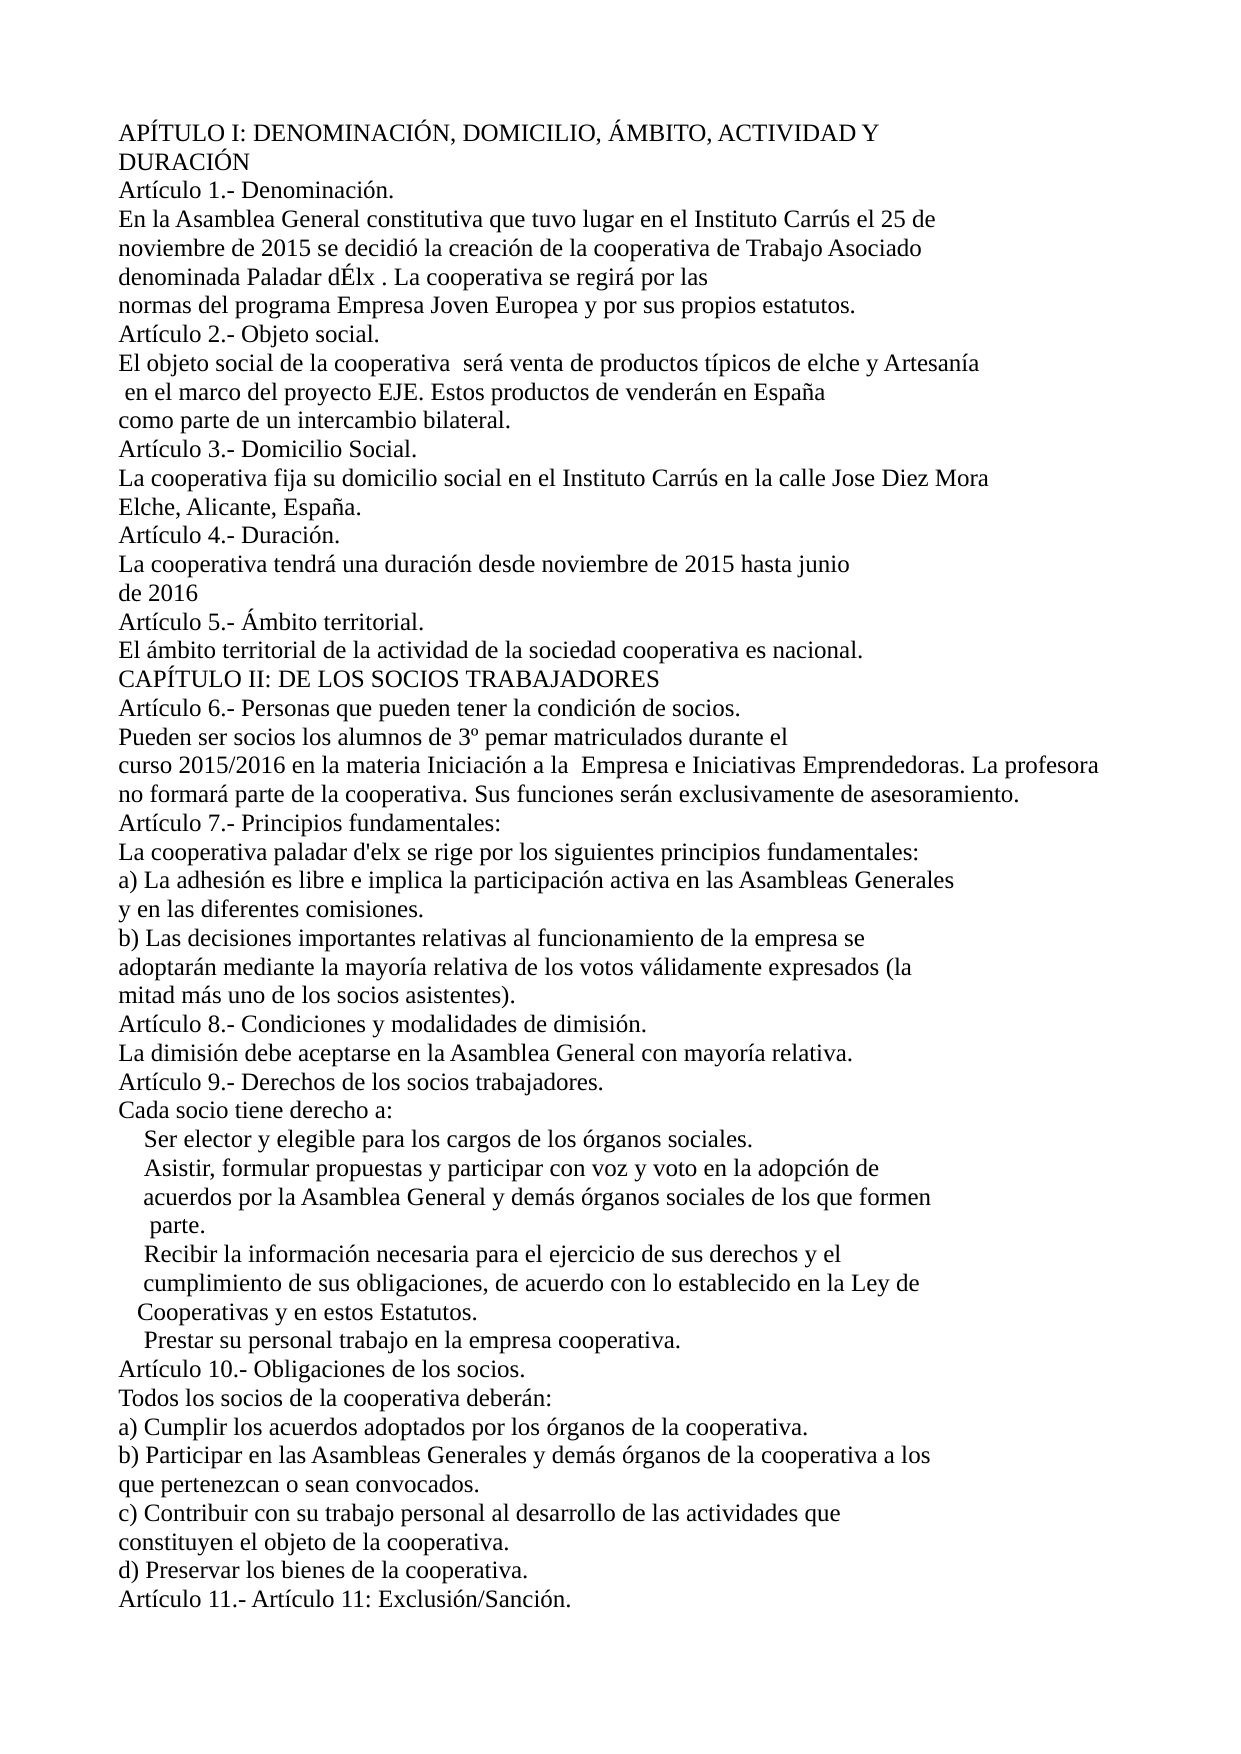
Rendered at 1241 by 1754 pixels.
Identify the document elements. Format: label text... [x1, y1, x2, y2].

text La cooperativa fija su domicilio social en el Instituto Carrús en la calle Jose Diez Mora [118, 463, 1122, 492]
text El ámbito territorial de la actividad de la sociedad cooperativa es nacional. [118, 636, 1122, 664]
text  Ser elector y elegible para los cargos de los órganos sociales. [118, 1124, 1122, 1153]
text La cooperativa tendrá una duración desde noviembre de 2015 hasta junio [118, 549, 1122, 578]
text de 2016 [118, 578, 1122, 607]
text noviembre de 2015 se decidió la creación de la cooperativa de Trabajo Asociado [118, 233, 1122, 262]
text Todos los socios de la cooperativa deberán: [118, 1383, 1122, 1412]
text adoptarán mediante la mayoría relativa de los votos válidamente expresados (la [118, 952, 1122, 981]
text denominada Paladar dÉlx . La cooperativa se regirá por las [118, 262, 1122, 291]
text El objeto social de la cooperativa será venta de productos típicos de elche y Artesanía [118, 348, 1122, 377]
text Artículo 4.- Duración. [118, 521, 1122, 549]
text CAPÍTULO II: DE LOS SOCIOS TRABAJADORES [118, 664, 1122, 693]
text y en las diferentes comisiones. [118, 894, 1122, 923]
text Cooperativas y en estos Estatutos. [118, 1297, 1122, 1326]
text mitad más uno de los socios asistentes). [118, 981, 1122, 1009]
text como parte de un intercambio bilateral. [118, 406, 1122, 434]
text Elche, Alicante, España. [118, 492, 1122, 521]
text Artículo 9.- Derechos de los socios trabajadores. [118, 1067, 1122, 1096]
text a) La adhesión es libre e implica la participación activa en las Asambleas Generales [118, 866, 1122, 894]
text que pertenezcan o sean convocados. [118, 1469, 1122, 1498]
text Artículo 5.- Ámbito territorial. [118, 607, 1122, 636]
text Artículo 1.- Denominación. [118, 176, 1122, 204]
text a) Cumplir los acuerdos adoptados por los órganos de la cooperativa. [118, 1412, 1122, 1441]
text Artículo 6.- Personas que pueden tener la condición de socios. [118, 693, 1122, 722]
text La dimisión debe aceptarse en la Asamblea General con mayoría relativa. [118, 1038, 1122, 1067]
text Artículo 8.- Condiciones y modalidades de dimisión. [118, 1009, 1122, 1038]
text La cooperativa paladar d'elx se rige por los siguientes principios fundamentales: [118, 837, 1122, 866]
text curso 2015/2016 en la materia Iniciación a la Empresa e Iniciativas Emprendedoras. La profesora no formará parte de la cooperativa. Sus funciones serán exclusivamente de asesoramiento. [118, 751, 1122, 808]
text DURACIÓN [118, 147, 1122, 176]
text acuerdos por la Asamblea General y demás órganos sociales de los que formen [118, 1182, 1122, 1211]
text Artículo 3.- Domicilio Social. [118, 434, 1122, 463]
text Artículo 2.- Objeto social. [118, 319, 1122, 348]
text En la Asamblea General constitutiva que tuvo lugar en el Instituto Carrús el 25 de [118, 204, 1122, 233]
text APÍTULO I: DENOMINACIÓN, DOMICILIO, ÁMBITO, ACTIVIDAD Y [118, 118, 1122, 147]
text d) Preservar los bienes de la cooperativa. [118, 1556, 1122, 1584]
text en el marco del proyecto EJE. Estos productos de venderán en España [118, 377, 1122, 406]
text Pueden ser socios los alumnos de 3º pemar matriculados durante el [118, 722, 1122, 751]
text normas del programa Empresa Joven Europea y por sus propios estatutos. [118, 291, 1122, 319]
text  Recibir la información necesaria para el ejercicio de sus derechos y el [118, 1239, 1122, 1268]
text c) Contribuir con su trabajo personal al desarrollo de las actividades que [118, 1498, 1122, 1527]
text parte. [118, 1211, 1122, 1239]
text b) Participar en las Asambleas Generales y demás órganos de la cooperativa a los [118, 1441, 1122, 1469]
text Artículo 10.- Obligaciones de los socios. [118, 1354, 1122, 1383]
text Cada socio tiene derecho a: [118, 1096, 1122, 1124]
text Artículo 7.- Principios fundamentales: [118, 808, 1122, 837]
text  Asistir, formular propuestas y participar con voz y voto en la adopción de [118, 1153, 1122, 1182]
text constituyen el objeto de la cooperativa. [118, 1527, 1122, 1556]
text b) Las decisiones importantes relativas al funcionamiento de la empresa se [118, 923, 1122, 952]
text Artículo 11.- Artículo 11: Exclusión/Sanción. [118, 1584, 1122, 1613]
text cumplimiento de sus obligaciones, de acuerdo con lo establecido en la Ley de [118, 1268, 1122, 1297]
text  Prestar su personal trabajo en la empresa cooperativa. [118, 1326, 1122, 1354]
